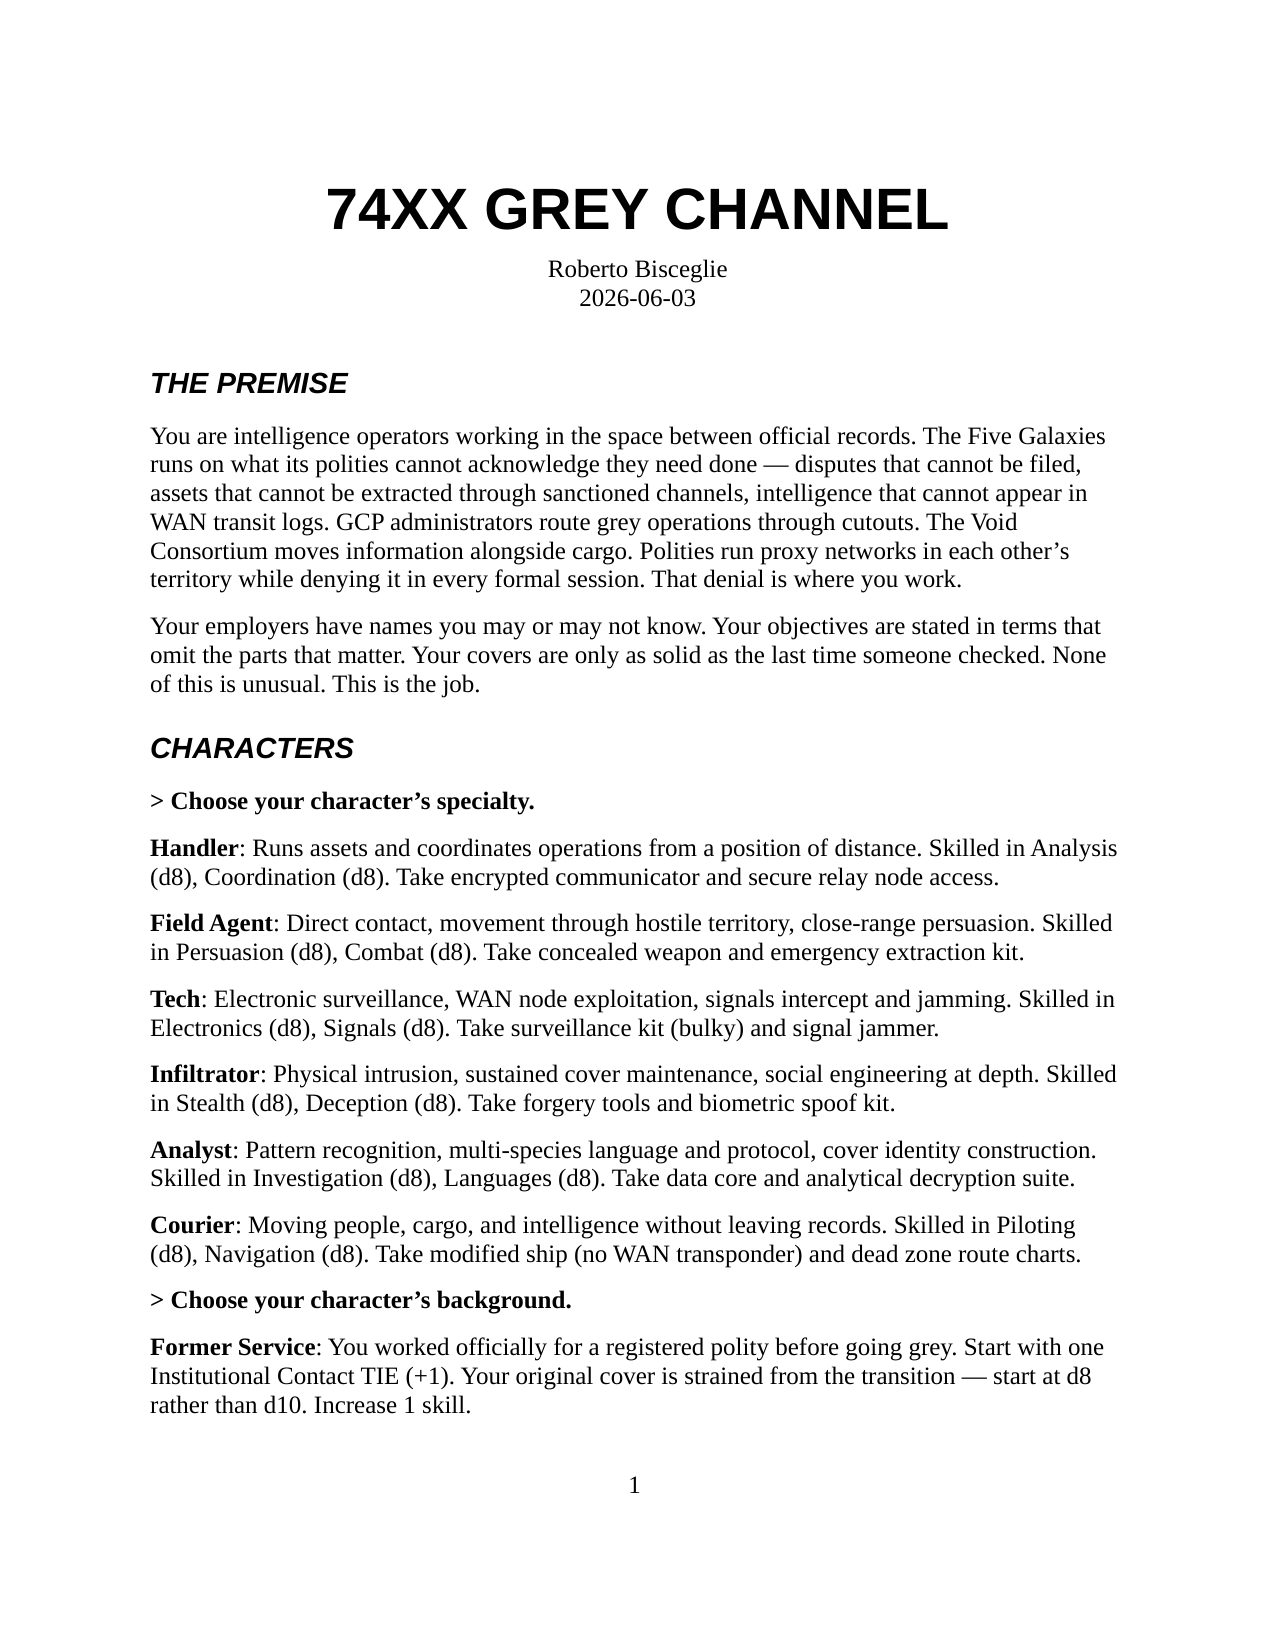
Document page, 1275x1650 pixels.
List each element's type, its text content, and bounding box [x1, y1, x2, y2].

text > Choose your character’s background. [150, 1286, 1125, 1314]
text Analyst: Pattern recognition, multi-species language and protocol, cover identity construction. Skilled in Investigation (d8), Languages (d8). Take data core and analytical decryption suite. [150, 1135, 1125, 1192]
text You are intelligence operators working in the space between official records. The Five Galaxies runs on what its polities cannot acknowledge they need done — disputes that cannot be filed, assets that cannot be extracted through sanctioned channels, intelligence that cannot appear in WAN transit logs. GCP administrators route grey operations through cutouts. The Void Consortium moves information alongside cargo. Polities run proxy networks in each other’s territory while denying it in every formal session. That denial is where you work. [150, 421, 1125, 593]
title 74XX GREY CHANNEL [150, 175, 1125, 242]
text Tech: Electronic surveillance, WAN node exploitation, signals intercept and jamming. Skilled in Electronics (d8), Signals (d8). Take surveillance kit (bulky) and signal jammer. [150, 984, 1125, 1041]
text Roberto Bisceglie [150, 254, 1125, 283]
text Courier: Moving people, cargo, and intelligence without leaving records. Skilled in Piloting (d8), Navigation (d8). Take modified ship (no WAN transponder) and dead zone route charts. [150, 1210, 1125, 1268]
subtitle CHARACTERS [150, 731, 1125, 765]
text Former Service: You worked officially for a registered polity before going grey. Start with one Institutional Contact TIE (+1). Your original cover is strained from the transition — start at d8 rather than d10. Increase 1 skill. [150, 1332, 1125, 1418]
text 2026-06-03 [150, 283, 1125, 312]
text Your employers have names you may or may not know. Your objectives are stated in terms that omit the parts that matter. Your covers are only as solid as the last time someone checked. None of this is unusual. This is the job. [150, 611, 1125, 697]
subtitle THE PREMISE [150, 366, 1125, 399]
text Field Agent: Direct contact, movement through hostile territory, close-range persuasion. Skilled in Persuasion (d8), Combat (d8). Take concealed weapon and emergency extraction kit. [150, 908, 1125, 966]
text > Choose your character’s specialty. [150, 786, 1125, 815]
text Handler: Runs assets and coordinates operations from a position of distance. Skilled in Analysis (d8), Coordination (d8). Take encrypted communicator and secure relay node access. [150, 833, 1125, 891]
text Infiltrator: Physical intrusion, sustained cover maintenance, social engineering at depth. Skilled in Stealth (d8), Deception (d8). Take forgery tools and biometric spoof kit. [150, 1059, 1125, 1117]
